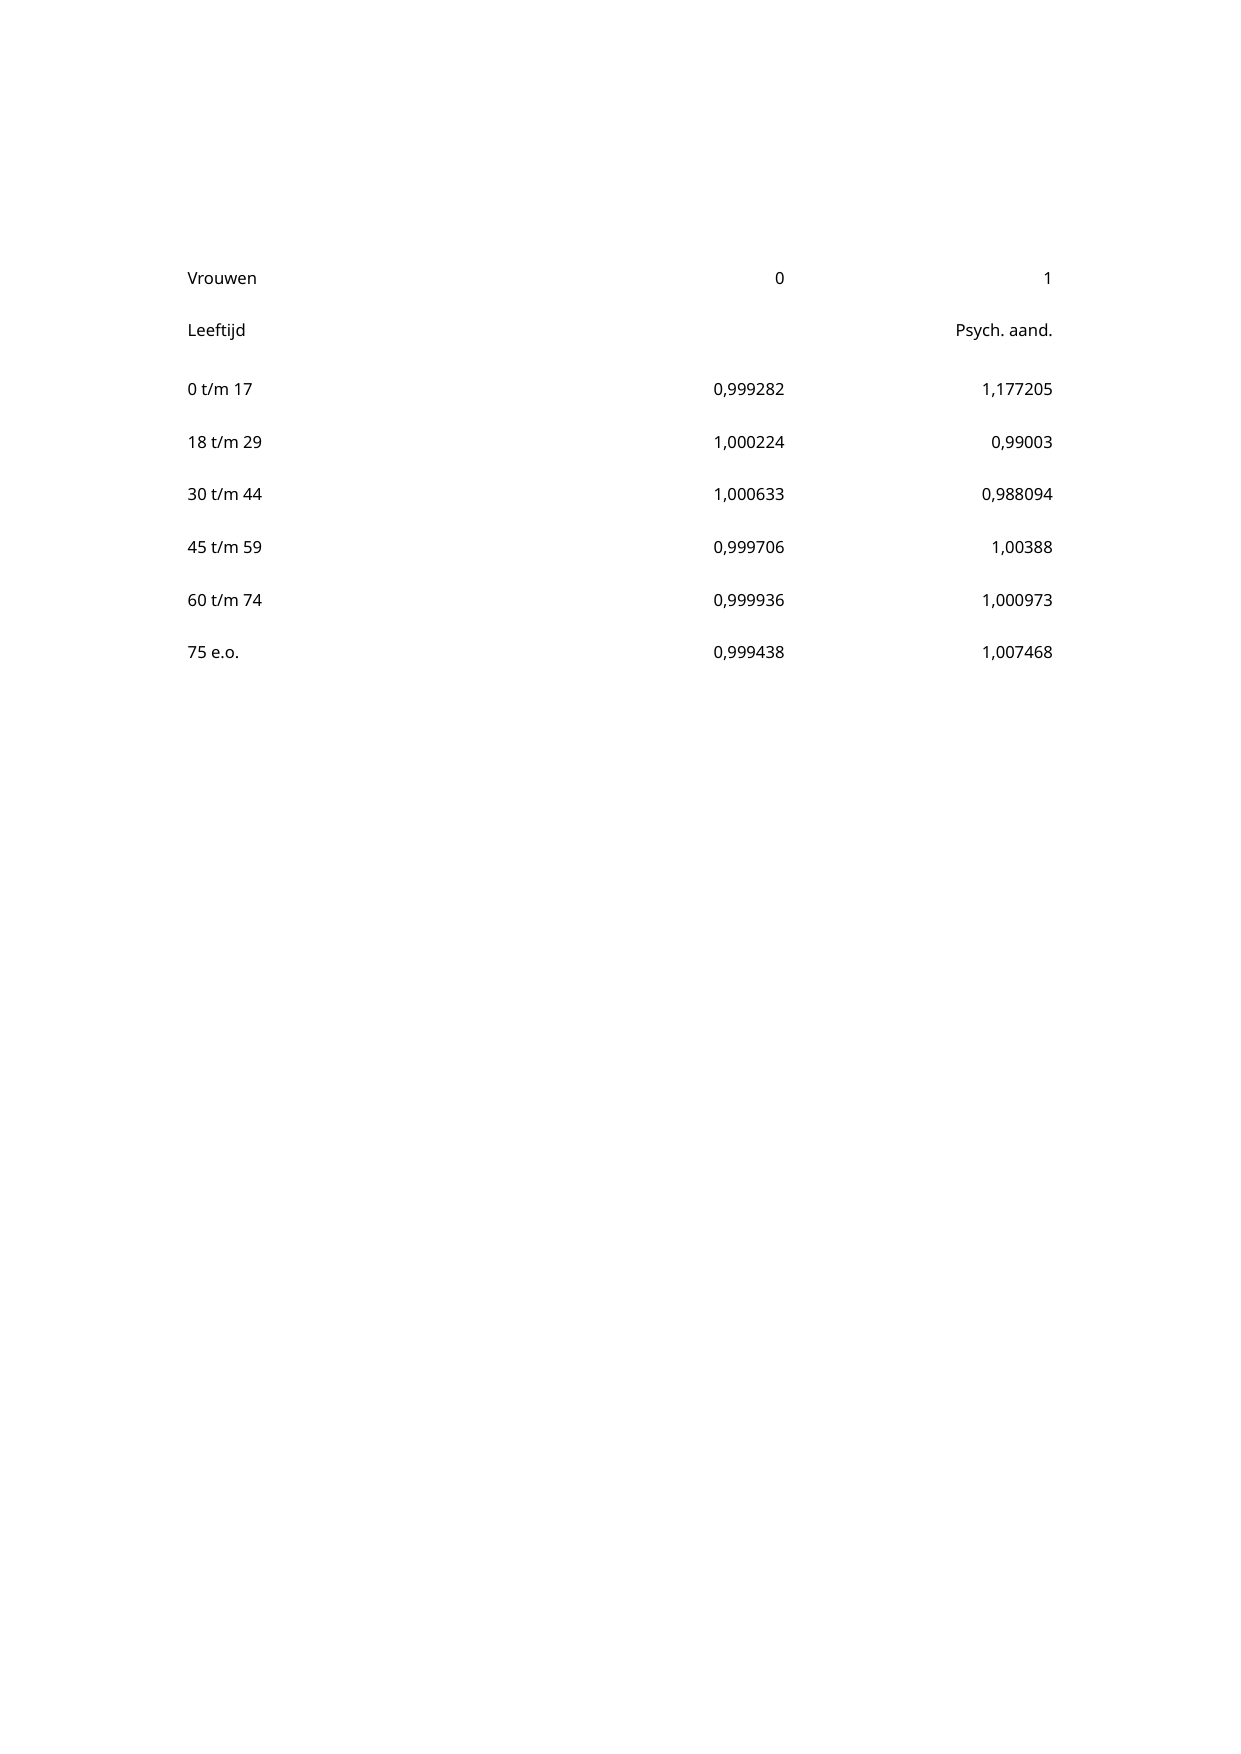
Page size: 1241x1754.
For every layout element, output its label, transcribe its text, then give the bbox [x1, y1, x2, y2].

table_cell 1,000633 [516, 483, 784, 536]
table_cell 1,177205 [784, 378, 1053, 430]
table_cell 1,000973 [784, 588, 1053, 641]
table_cell 75 e.o. [188, 641, 516, 694]
table_cell 30 t/m 44 [188, 483, 516, 536]
table_cell 1,000224 [516, 430, 784, 483]
table_cell 0,999936 [516, 588, 784, 641]
table_cell 1,00388 [784, 536, 1053, 588]
table_cell 0,999282 [516, 378, 784, 430]
table_cell 1,007468 [784, 641, 1053, 694]
table_cell [516, 319, 784, 377]
table_header 1 [784, 266, 1053, 319]
table_header Vrouwen [188, 266, 516, 319]
table_cell Leeftijd [188, 319, 516, 377]
table_cell 0,99003 [784, 430, 1053, 483]
table_cell 45 t/m 59 [188, 536, 516, 588]
table_cell Psych. aand. [784, 319, 1053, 377]
table_cell 18 t/m 29 [188, 430, 516, 483]
table_cell 0,999438 [516, 641, 784, 694]
table_cell 0 t/m 17 [188, 378, 516, 430]
table_cell 0,988094 [784, 483, 1053, 536]
table_header 0 [516, 266, 784, 319]
table_cell 0,999706 [516, 536, 784, 588]
table_cell 60 t/m 74 [188, 588, 516, 641]
